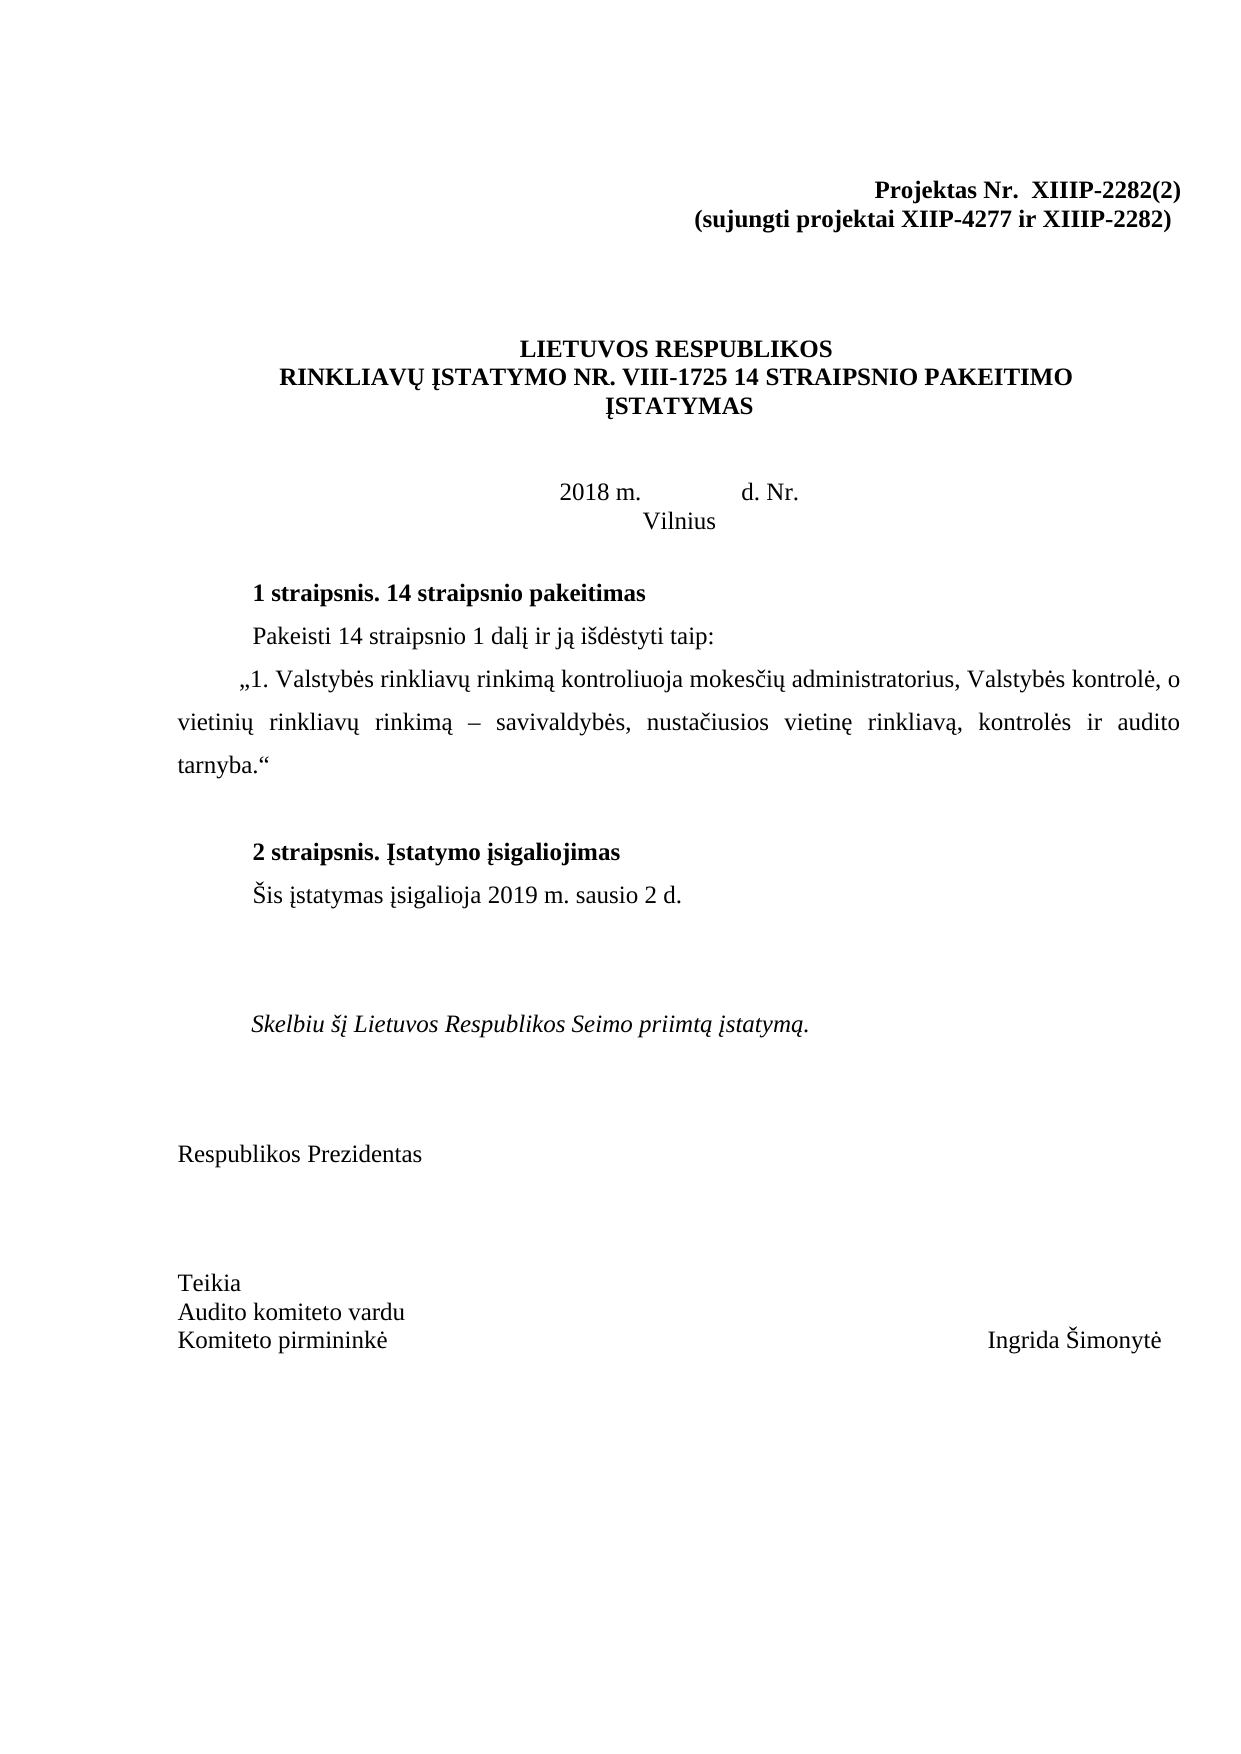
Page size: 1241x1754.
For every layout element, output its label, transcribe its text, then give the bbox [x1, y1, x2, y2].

text Pakeisti 14 straipsnio 1 dalį ir ją išdėstyti taip: [177, 621, 1181, 650]
text Komiteto pirmininkė Ingrida Šimonytė [177, 1326, 1181, 1354]
text 1 straipsnis. 14 straipsnio pakeitimas [177, 578, 1181, 607]
text 2 straipsnis. Įstatymo įsigaliojimas [177, 837, 1181, 866]
text Respublikos Prezidentas [177, 1139, 1181, 1167]
text 2018 m. d. Nr. [177, 477, 1181, 506]
text (sujungti projektai XIIP-4277 ir XIIIP-2282) [177, 204, 1181, 233]
text Teikia [177, 1268, 1181, 1297]
text Skelbiu šį Lietuvos Respublikos Seimo priimtą įstatymą. [177, 1009, 1181, 1038]
text ĮSTATYMAS [177, 391, 1181, 420]
text RINKLIAVŲ ĮSTATYMO NR. VIII-1725 14 STRAIPSNIO PAKEITIMO [177, 362, 1181, 391]
text Vilnius [177, 506, 1181, 535]
text Audito komiteto vardu [177, 1297, 1181, 1326]
text LIETUVOS RESPUBLIKOS [177, 334, 1181, 362]
text Šis įstatymas įsigalioja 2019 m. sausio 2 d. [177, 880, 1181, 909]
text Projektas Nr. XIIIP-2282(2) [177, 176, 1181, 204]
text „1. Valstybės rinkliavų rinkimą kontroliuoja mokesčių administratorius, Valstybės kontrolė, o vietinių rinkliavų rinkimą – savivaldybės, nustačiusios vietinę rinkliavą, kontrolės ir audito tarnyba.“ [177, 664, 1181, 779]
